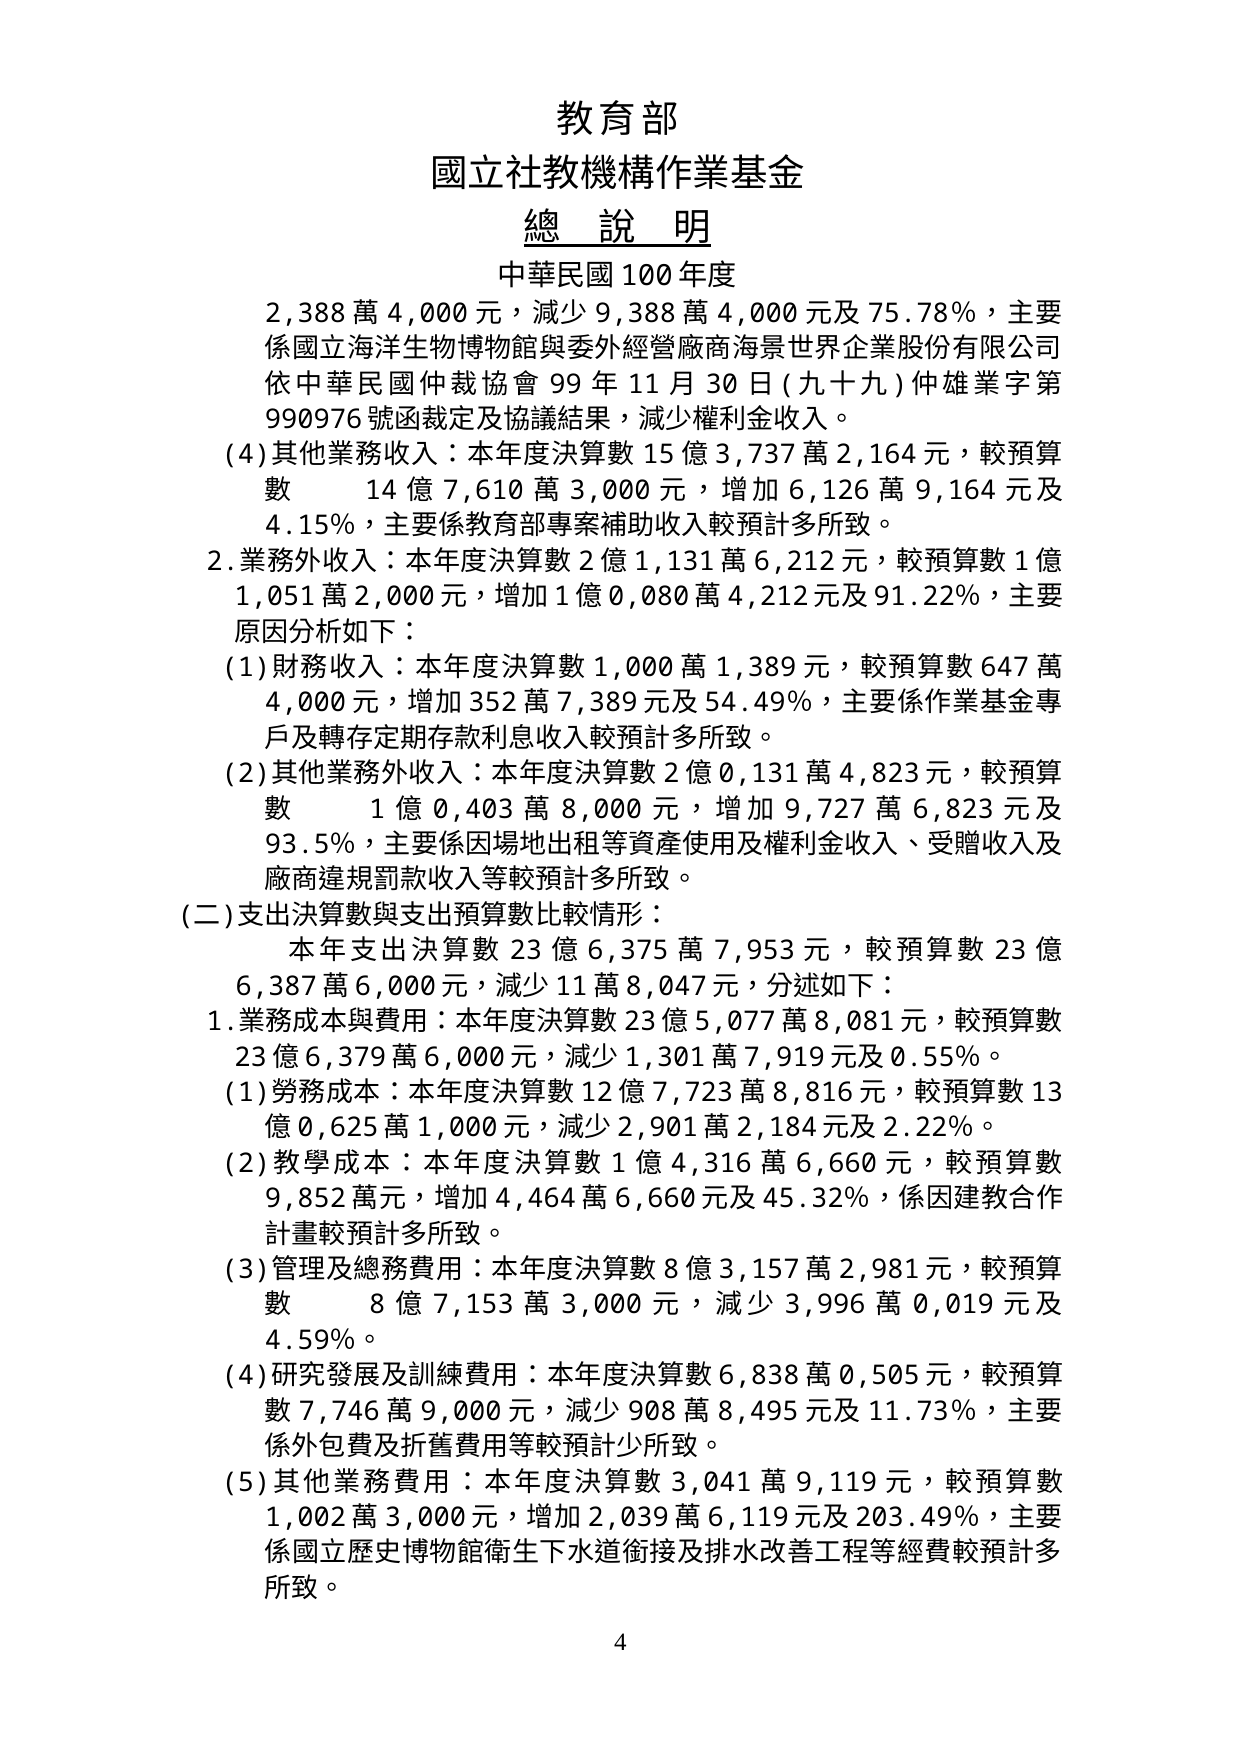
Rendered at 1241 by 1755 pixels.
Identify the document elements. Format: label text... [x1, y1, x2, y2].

text 本年支出決算數23億6,375萬7,953元，較預算數23億6,387萬6,000元，減少11萬8,047元，分述如下： [235, 931, 1063, 1002]
text (1)勞務成本：本年度決算數12億7,723萬8,816元，較預算數13億0,625萬1,000元，減少2,901萬2,184元及2.22％。 [221, 1073, 1063, 1144]
text (1)財務收入：本年度決算數1,000萬1,389元，較預算數647萬4,000元，增加352萬7,389元及54.49％，主要係作業基金專戶及轉存定期存款利息收入較預計多所致。 [221, 648, 1063, 754]
text (2)其他業務外收入：本年度決算數2億0,131萬4,823元，較預算數 1億0,403萬8,000元，增加9,727萬6,823元及93.5％，主要係因場地出租等資產使用及權利金收入、受贈收入及廠商違規罰款收入等較預計多所致。 [221, 754, 1063, 896]
text (4)研究發展及訓練費用：本年度決算數6,838萬0,505元，較預算數7,746萬9,000元，減少908萬8,495元及11.73％，主要係外包費及折舊費用等較預計少所致。 [221, 1356, 1063, 1463]
text 2.業務外收入：本年度決算數2億1,131萬6,212元，較預算數1億1,051萬2,000元，增加1億0,080萬4,212元及91.22％，主要原因分析如下： [206, 542, 1063, 648]
text (4)其他業務收入：本年度決算數15億3,737萬2,164元，較預算數 14億7,610萬3,000元，增加6,126萬9,164元及4.15％，主要係教育部專案補助收入較預計多所致。 [221, 436, 1063, 542]
text 1.業務成本與費用：本年度決算數23億5,077萬8,081元，較預算數 23億6,379萬6,000元，減少1,301萬7,919元及0.55％。 [206, 1002, 1063, 1073]
text (5)其他業務費用：本年度決算數3,041萬9,119元，較預算數1,002萬3,000元，增加2,039萬6,119元及203.49％，主要係國立歷史博物館衛生下水道銜接及排水改善工程等經費較預計多所致。 [221, 1463, 1063, 1604]
text (3)管理及總務費用：本年度決算數8億3,157萬2,981元，較預算數 8億7,153萬3,000元，減少3,996萬0,019元及4.59％。 [221, 1250, 1063, 1356]
text 2,388萬4,000元，減少9,388萬4,000元及75.78％，主要係國立海洋生物博物館與委外經營廠商海景世界企業股份有限公司依中華民國仲裁協會99年11月30日(九十九)仲雄業字第990976號函裁定及協議結果，減少權利金收入。 [221, 294, 1063, 436]
text (二)支出決算數與支出預算數比較情形： [177, 896, 1063, 931]
text (2)教學成本：本年度決算數1億4,316萬6,660元，較預算數9,852萬元，增加4,464萬6,660元及45.32％，係因建教合作計畫較預計多所致。 [221, 1144, 1063, 1250]
